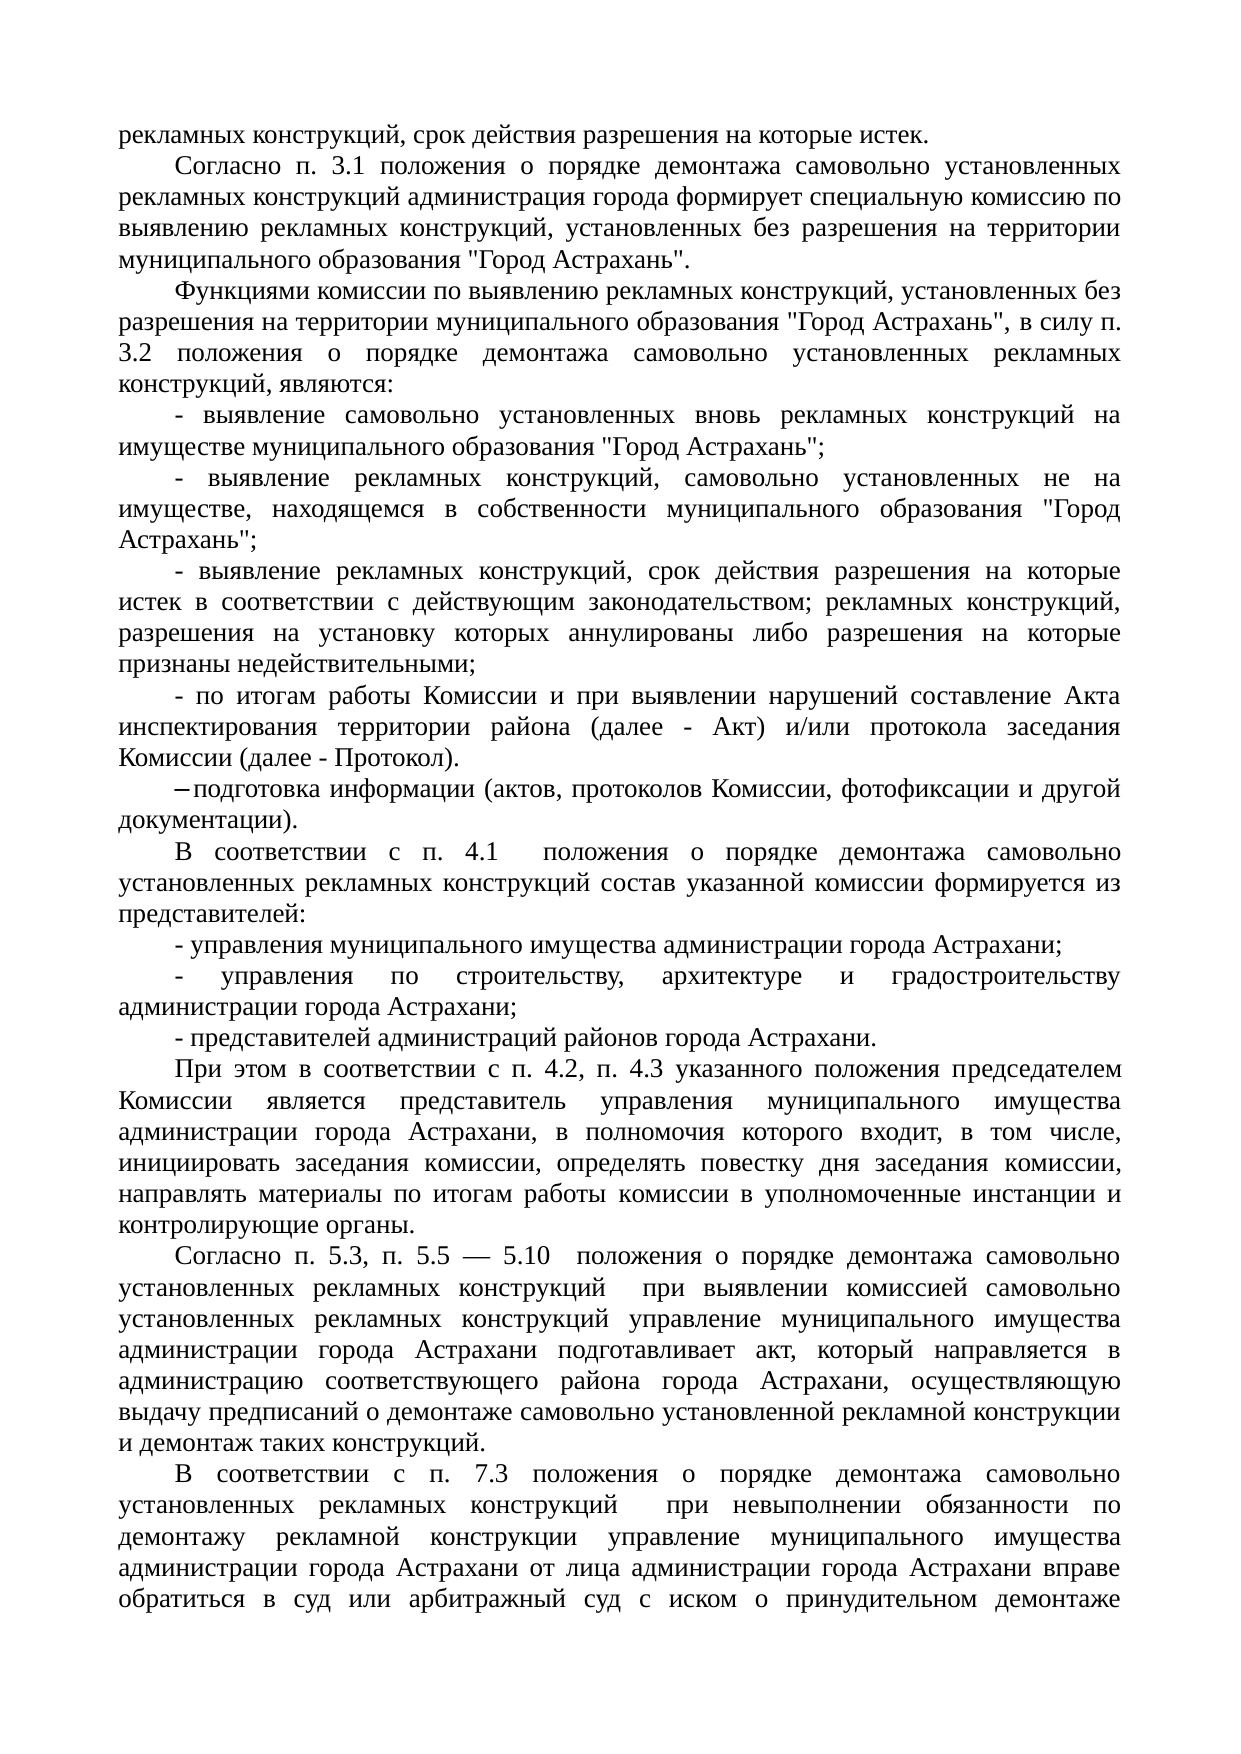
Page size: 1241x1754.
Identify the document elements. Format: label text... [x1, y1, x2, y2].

text В соответствии с п. 4.1 положения о порядке демонтажа самовольно установленных рекламных конструкций состав указанной комиссии формируется из представителей: [118, 834, 1122, 928]
list - выявление рекламных конструкций, срок действия разрешения на которые истек в соответствии с действующим законодательством; рекламных конструкций, разрешения на установку которых аннулированы либо разрешения на которые признаны недействительными; [118, 554, 1122, 679]
list - управления по строительству, архитектуре и градостроительству администрации города Астрахани; [118, 959, 1122, 1021]
list - выявление самовольно установленных вновь рекламных конструкций на имуществе муниципального образования "Город Астрахань"; [118, 398, 1122, 461]
list - представителей администраций районов города Астрахани. [118, 1021, 1122, 1053]
text рекламных конструкций, срок действия разрешения на которые истек. [118, 118, 1122, 149]
list - управления муниципального имущества администрации города Астрахани; [118, 928, 1122, 959]
list - по итогам работы Комиссии и при выявлении нарушений составление Акта инспектирования территории района (далее - Акт) и/или протокола заседания Комиссии (далее - Протокол). [118, 679, 1122, 772]
list подготовка информации (актов, протоколов Комиссии, фотофиксации и другой документации). [118, 772, 1122, 834]
text Согласно п. 3.1 положения о порядке демонтажа самовольно установленных рекламных конструкций администрация города формирует специальную комиссию по выявлению рекламных конструкций, установленных без разрешения на территории муниципального образования "Город Астрахань". [118, 149, 1122, 274]
text Согласно п. 5.3, п. 5.5 — 5.10 положения о порядке демонтажа самовольно установленных рекламных конструкций при выявлении комиссией самовольно установленных рекламных конструкций управление муниципального имущества администрации города Астрахани подготавливает акт, который направляется в администрацию соответствующего района города Астрахани, осуществляющую выдачу предписаний о демонтаже самовольно установленной рекламной конструкции и демонтаж таких конструкций. [118, 1239, 1122, 1457]
text В соответствии с п. 7.3 положения о порядке демонтажа самовольно установленных рекламных конструкций при невыполнении обязанности по демонтажу рекламной конструкции управление муниципального имущества администрации города Астрахани от лица администрации города Астрахани вправе обратиться в суд или арбитражный суд с иском о принудительном демонтаже [118, 1457, 1122, 1613]
list - выявление рекламных конструкций, самовольно установленных не на имуществе, находящемся в собственности муниципального образования "Город Астрахань"; [118, 461, 1122, 554]
list Функциями комиссии по выявлению рекламных конструкций, установленных без разрешения на территории муниципального образования "Город Астрахань", в силу п. 3.2 положения о порядке демонтажа самовольно установленных рекламных конструкций, являются: [118, 274, 1122, 398]
list При этом в соответствии с п. 4.2, п. 4.3 указанного положения председателем Комиссии является представитель управления муниципального имущества администрации города Астрахани, в полномочия которого входит, в том числе, инициировать заседания комиссии, определять повестку дня заседания комиссии, направлять материалы по итогам работы комиссии в уполномоченные инстанции и контролирующие органы. [118, 1053, 1122, 1239]
